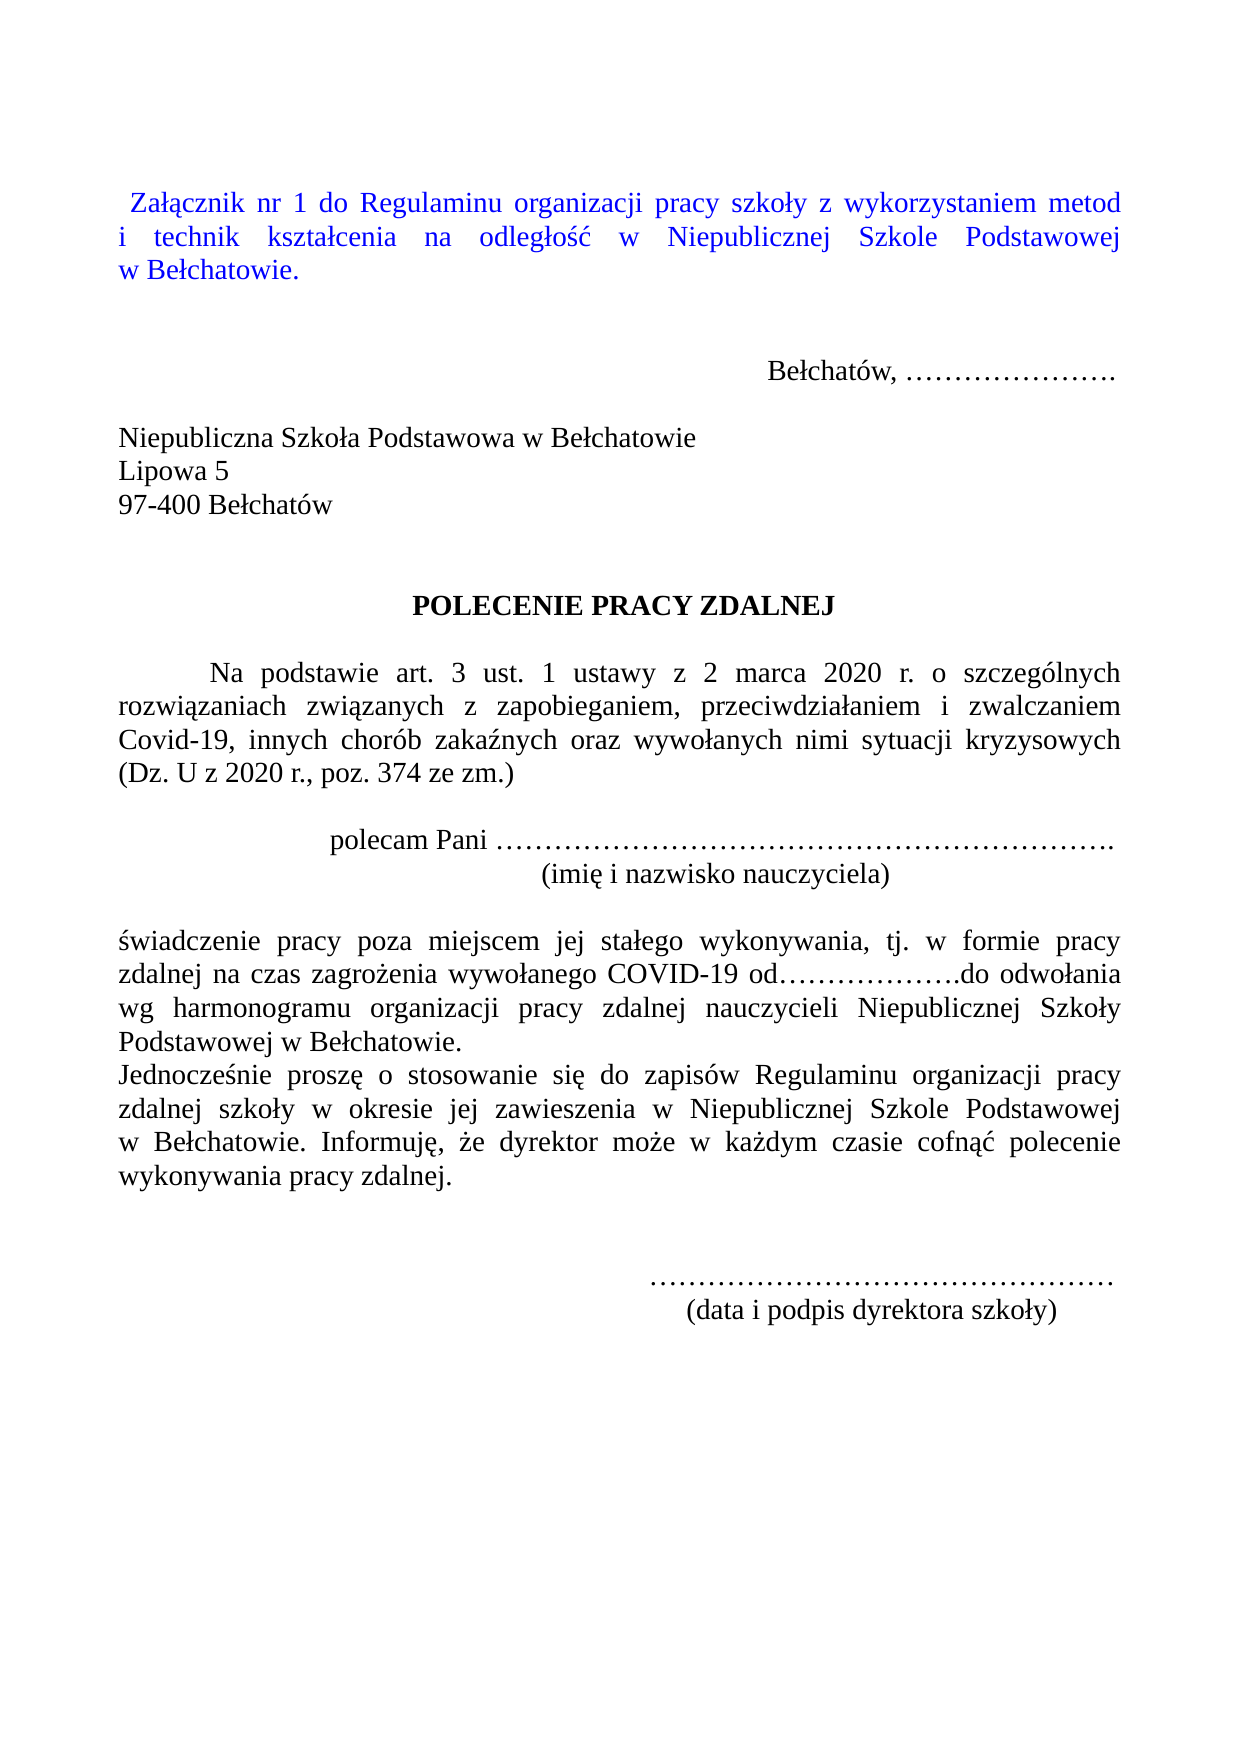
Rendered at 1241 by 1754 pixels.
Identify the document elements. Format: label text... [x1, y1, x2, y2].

text Jednocześnie proszę o stosowanie się do zapisów Regulaminu organizacji pracy zdalnej szkoły w okresie jej zawieszenia w Niepublicznej Szkole Podstawowej w Bełchatowie. Informuję, że dyrektor może w każdym czasie cofnąć polecenie wykonywania pracy zdalnej. [118, 1057, 1122, 1191]
text Bełchatów, …………………. [118, 353, 1122, 386]
text (imię i nazwisko nauczyciela) [118, 856, 1122, 889]
text polecam Pani ………………………………………………………. [118, 822, 1122, 856]
text Załącznik nr 1 do Regulaminu organizacji pracy szkoły z wykorzystaniem metod i technik kształcenia na odległość w Niepublicznej Szkole Podstawowej w Bełchatowie. [118, 185, 1122, 286]
text świadczenie pracy poza miejscem jej stałego wykonywania, tj. w formie pracy zdalnej na czas zagrożenia wywołanego COVID-19 od……………….do odwołania wg harmonogramu organizacji pracy zdalnej nauczycieli Niepublicznej Szkoły Podstawowej w Bełchatowie. [118, 923, 1122, 1057]
text Lipowa 5 [118, 453, 1122, 487]
text Na podstawie art. 3 ust. 1 ustawy z 2 marca 2020 r. o szczególnych rozwiązaniach związanych z zapobieganiem, przeciwdziałaniem i zwalczaniem Covid-19, innych chorób zakaźnych oraz wywołanych nimi sytuacji kryzysowych (Dz. U z 2020 r., poz. 374 ze zm.) [118, 655, 1122, 789]
text 97-400 Bełchatów [118, 487, 1122, 521]
text Niepubliczna Szkoła Podstawowa w Bełchatowie [118, 420, 1122, 453]
text POLECENIE PRACY ZDALNEJ [118, 588, 1122, 621]
text (data i podpis dyrektora szkoły) [118, 1292, 1122, 1326]
text ………………………………………… [118, 1258, 1122, 1292]
